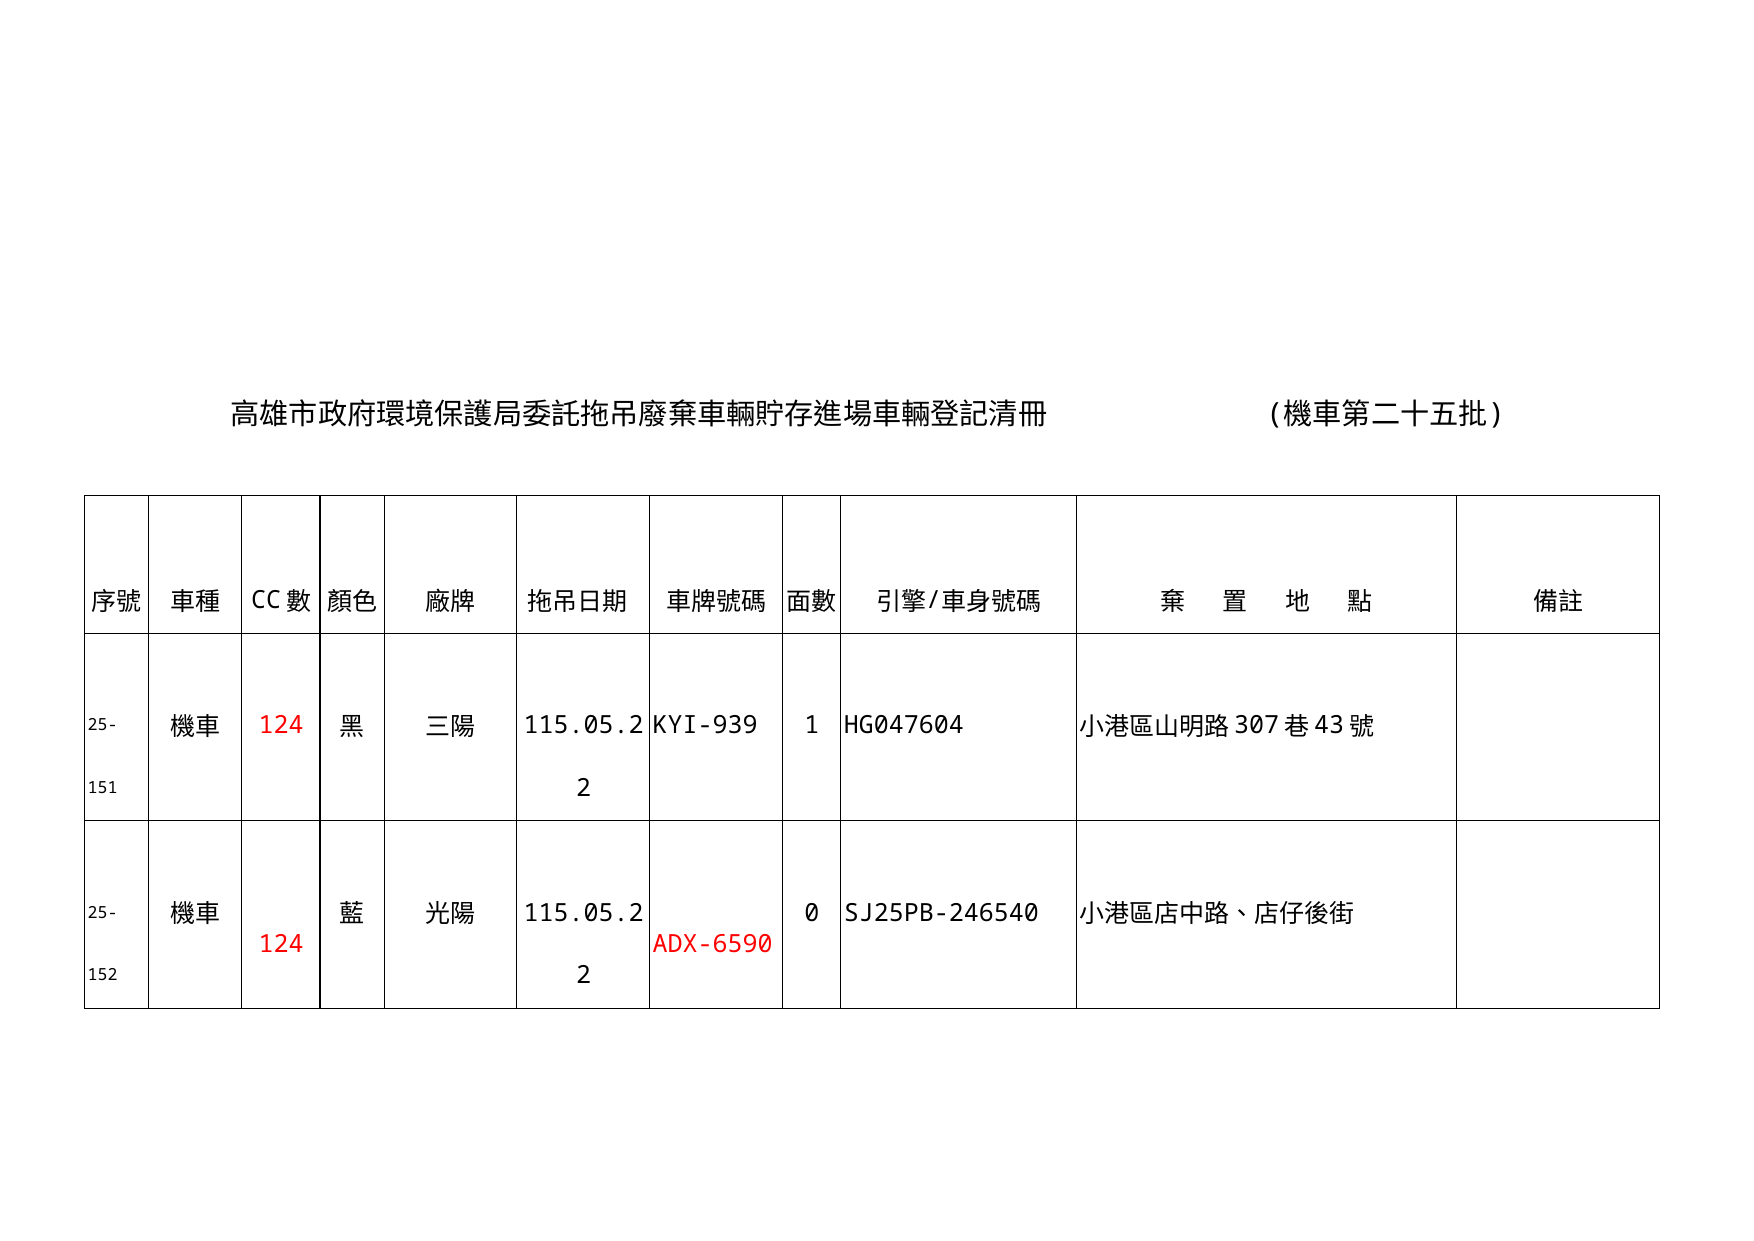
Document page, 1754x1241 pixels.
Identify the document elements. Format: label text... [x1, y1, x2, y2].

table_header 棄 置 地 點 [1077, 496, 1456, 633]
table_cell ADX-6590 [650, 821, 782, 1008]
table_cell 124 [242, 634, 319, 820]
table_cell 機車 [149, 821, 241, 1008]
table_header 車種 [149, 496, 241, 633]
table_cell 1 [783, 634, 840, 820]
table_cell HG047604 [841, 634, 1076, 820]
text 高雄市政府環境保護局委託拖吊廢棄車輛貯存進場車輛登記清冊 (機車第二十五批) [81, 370, 1654, 433]
table_header 廠牌 [385, 496, 516, 633]
table_header 備註 [1457, 496, 1659, 633]
table_cell 115.05.22 [517, 634, 649, 820]
table_header 面數 [783, 496, 840, 633]
table_cell 124 [242, 821, 319, 1008]
table_cell 115.05.22 [517, 821, 649, 1008]
table_cell 25-151 [85, 634, 148, 820]
table_cell 25-152 [85, 821, 148, 1008]
table_cell [1457, 634, 1659, 820]
table_cell 小港區店中路、店仔後街 [1077, 821, 1456, 1008]
table_header 拖吊日期 [517, 496, 649, 633]
table_cell 小港區山明路307巷43號 [1077, 634, 1456, 820]
table_cell 黑 [321, 634, 384, 820]
table_cell KYI-939 [650, 634, 782, 820]
table_header CC數 [242, 496, 319, 633]
table_cell 0 [783, 821, 840, 1008]
table_cell 光陽 [385, 821, 516, 1008]
table_cell 藍 [321, 821, 384, 1008]
table_header 顏色 [321, 496, 384, 633]
table_header 序號 [85, 496, 148, 633]
table_cell 機車 [149, 634, 241, 820]
table_cell 三陽 [385, 634, 516, 820]
table_header 車牌號碼 [650, 496, 782, 633]
table_cell SJ25PB-246540 [841, 821, 1076, 1008]
table_header 引擎/車身號碼 [841, 496, 1076, 633]
table_cell [1457, 821, 1659, 1008]
